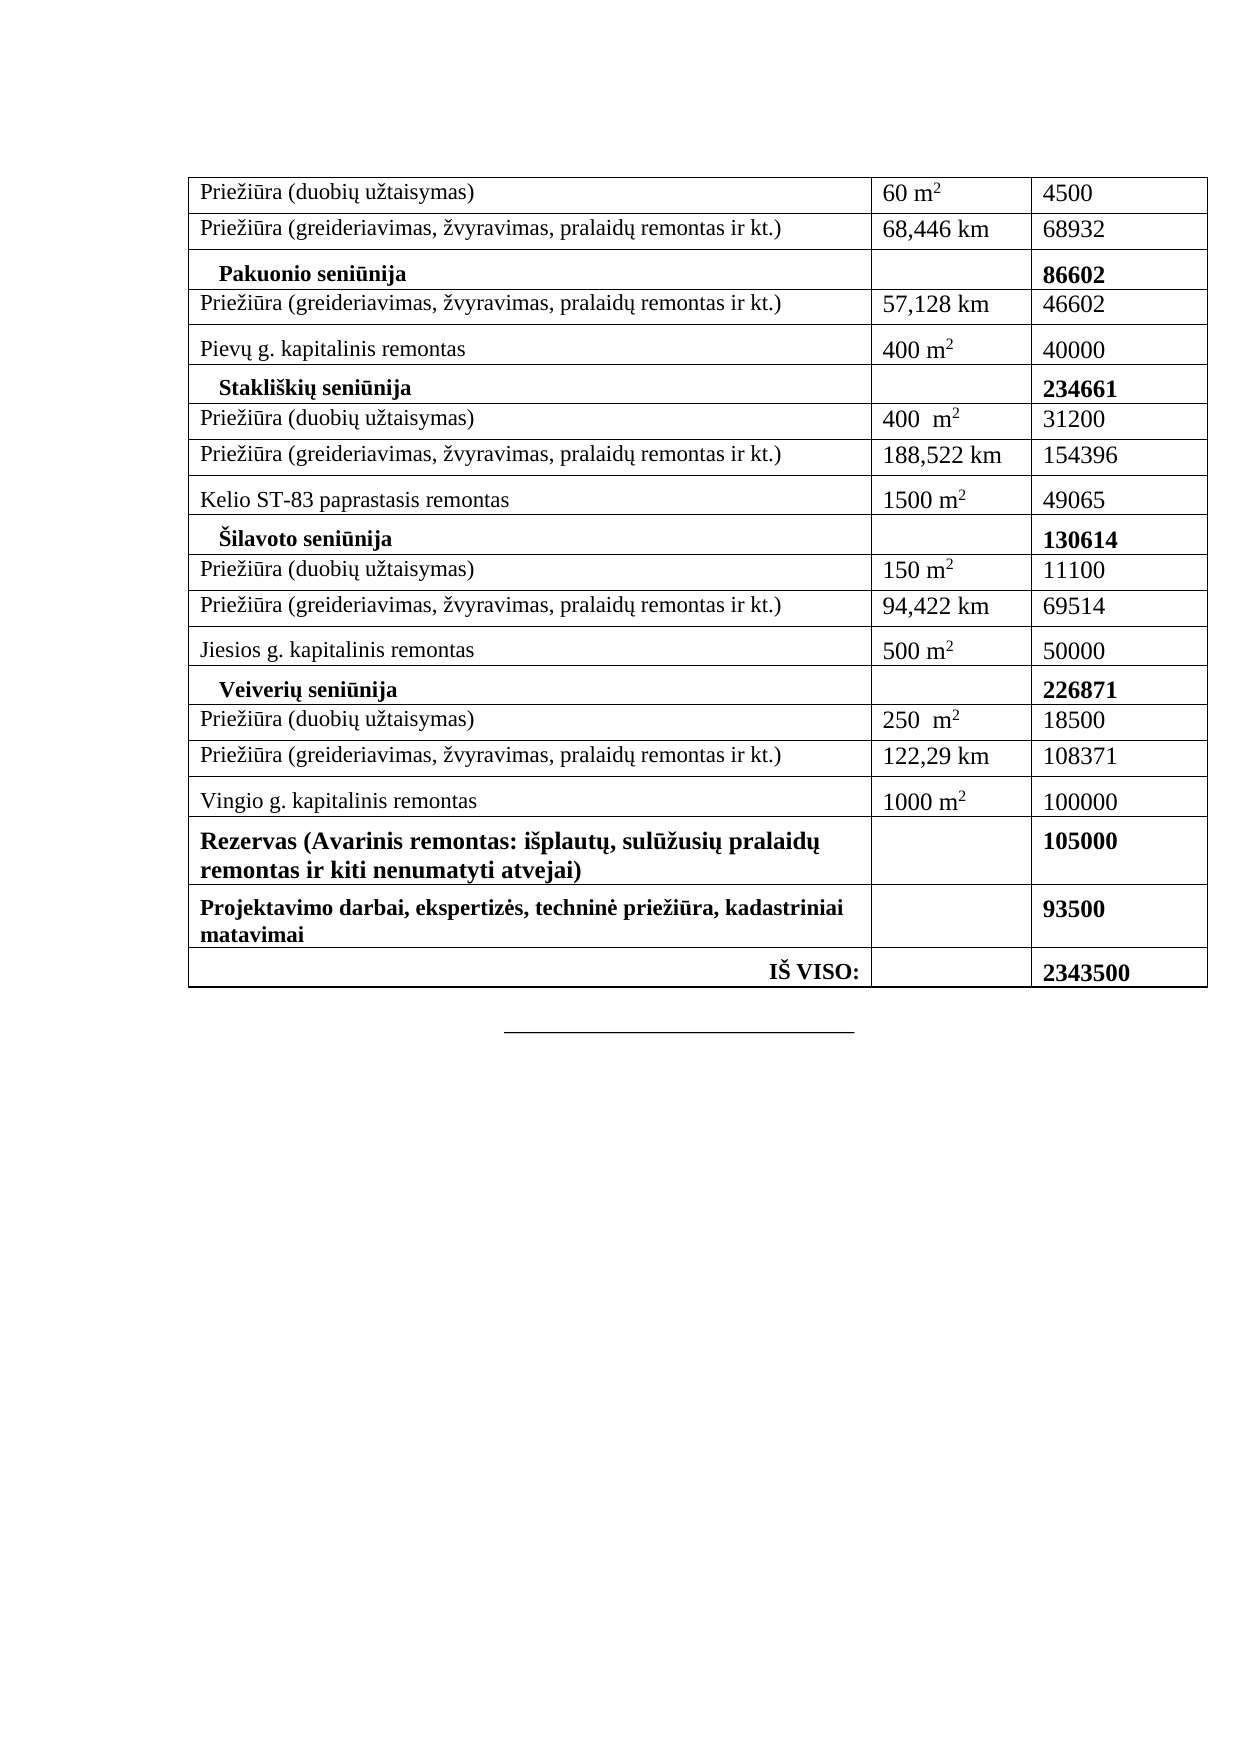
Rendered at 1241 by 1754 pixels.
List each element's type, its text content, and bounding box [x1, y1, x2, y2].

table_cell 31200 [1032, 404, 1207, 439]
table_cell Rezervas (Avarinis remontas: išplautų, sulūžusių pralaidų remontas ir kiti nenumatyti atvejai) [189, 817, 871, 884]
table_cell 49065 [1032, 476, 1207, 514]
table_cell Veiverių seniūnija [189, 666, 871, 704]
table_cell 108371 [1032, 741, 1207, 776]
table_cell Jiesios g. kapitalinis remontas [189, 627, 871, 665]
table_cell Priežiūra (greideriavimas, žvyravimas, pralaidų remontas ir kt.) [189, 591, 871, 626]
table_cell Projektavimo darbai, ekspertizės, techninė priežiūra, kadastriniai matavimai [189, 885, 871, 947]
table_cell Priežiūra (greideriavimas, žvyravimas, pralaidų remontas ir kt.) [189, 440, 871, 475]
table_cell 11100 [1032, 555, 1207, 590]
table_cell 100000 [1032, 777, 1207, 816]
table_cell 154396 [1032, 440, 1207, 475]
table_cell Priežiūra (duobių užtaisymas) [189, 555, 871, 590]
table_cell 2343500 [1032, 948, 1207, 986]
table_cell 188,522 km [872, 440, 1031, 475]
table_cell 122,29 km [872, 741, 1031, 776]
table_cell 250 m2 [872, 705, 1031, 740]
table_cell [872, 817, 1031, 884]
text ____________________________ [177, 1007, 1181, 1035]
table_cell 4500 [1032, 178, 1207, 213]
table_cell 400 m2 [872, 404, 1031, 439]
table_cell [872, 515, 1031, 554]
table_cell [872, 948, 1031, 986]
table_cell 1500 m2 [872, 476, 1031, 514]
table_cell Priežiūra (duobių užtaisymas) [189, 404, 871, 439]
table_cell 86602 [1032, 250, 1207, 288]
table_cell 94,422 km [872, 591, 1031, 626]
table_cell 93500 [1032, 885, 1207, 947]
table_cell 234661 [1032, 365, 1207, 403]
table_cell Kelio ST-83 paprastasis remontas [189, 476, 871, 514]
table_cell Vingio g. kapitalinis remontas [189, 777, 871, 816]
table_cell Šilavoto seniūnija [189, 515, 871, 554]
table_cell 1000 m2 [872, 777, 1031, 816]
table_cell 46602 [1032, 290, 1207, 324]
table_cell [872, 250, 1031, 288]
table_cell Priežiūra (greideriavimas, žvyravimas, pralaidų remontas ir kt.) [189, 741, 871, 776]
table_cell 130614 [1032, 515, 1207, 554]
table_cell 105000 [1032, 817, 1207, 884]
table_cell 60 m2 [872, 178, 1031, 213]
table_cell 68932 [1032, 214, 1207, 249]
table_cell 50000 [1032, 627, 1207, 665]
table_cell [872, 666, 1031, 704]
table_cell 18500 [1032, 705, 1207, 740]
table_cell Pievų g. kapitalinis remontas [189, 325, 871, 364]
table_cell Stakliškių seniūnija [189, 365, 871, 403]
table_cell IŠ VISO: [189, 948, 871, 986]
table_cell Priežiūra (duobių užtaisymas) [189, 705, 871, 740]
table_cell Pakuonio seniūnija [189, 250, 871, 288]
table_cell 69514 [1032, 591, 1207, 626]
table_cell Priežiūra (duobių užtaisymas) [189, 178, 871, 213]
table_cell 400 m2 [872, 325, 1031, 364]
table_cell 57,128 km [872, 290, 1031, 324]
table_cell [872, 885, 1031, 947]
table_cell 68,446 km [872, 214, 1031, 249]
table_cell [872, 365, 1031, 403]
table_cell 40000 [1032, 325, 1207, 364]
table_cell Priežiūra (greideriavimas, žvyravimas, pralaidų remontas ir kt.) [189, 290, 871, 324]
table_cell 150 m2 [872, 555, 1031, 590]
table_cell 500 m2 [872, 627, 1031, 665]
table_cell Priežiūra (greideriavimas, žvyravimas, pralaidų remontas ir kt.) [189, 214, 871, 249]
table_cell 226871 [1032, 666, 1207, 704]
